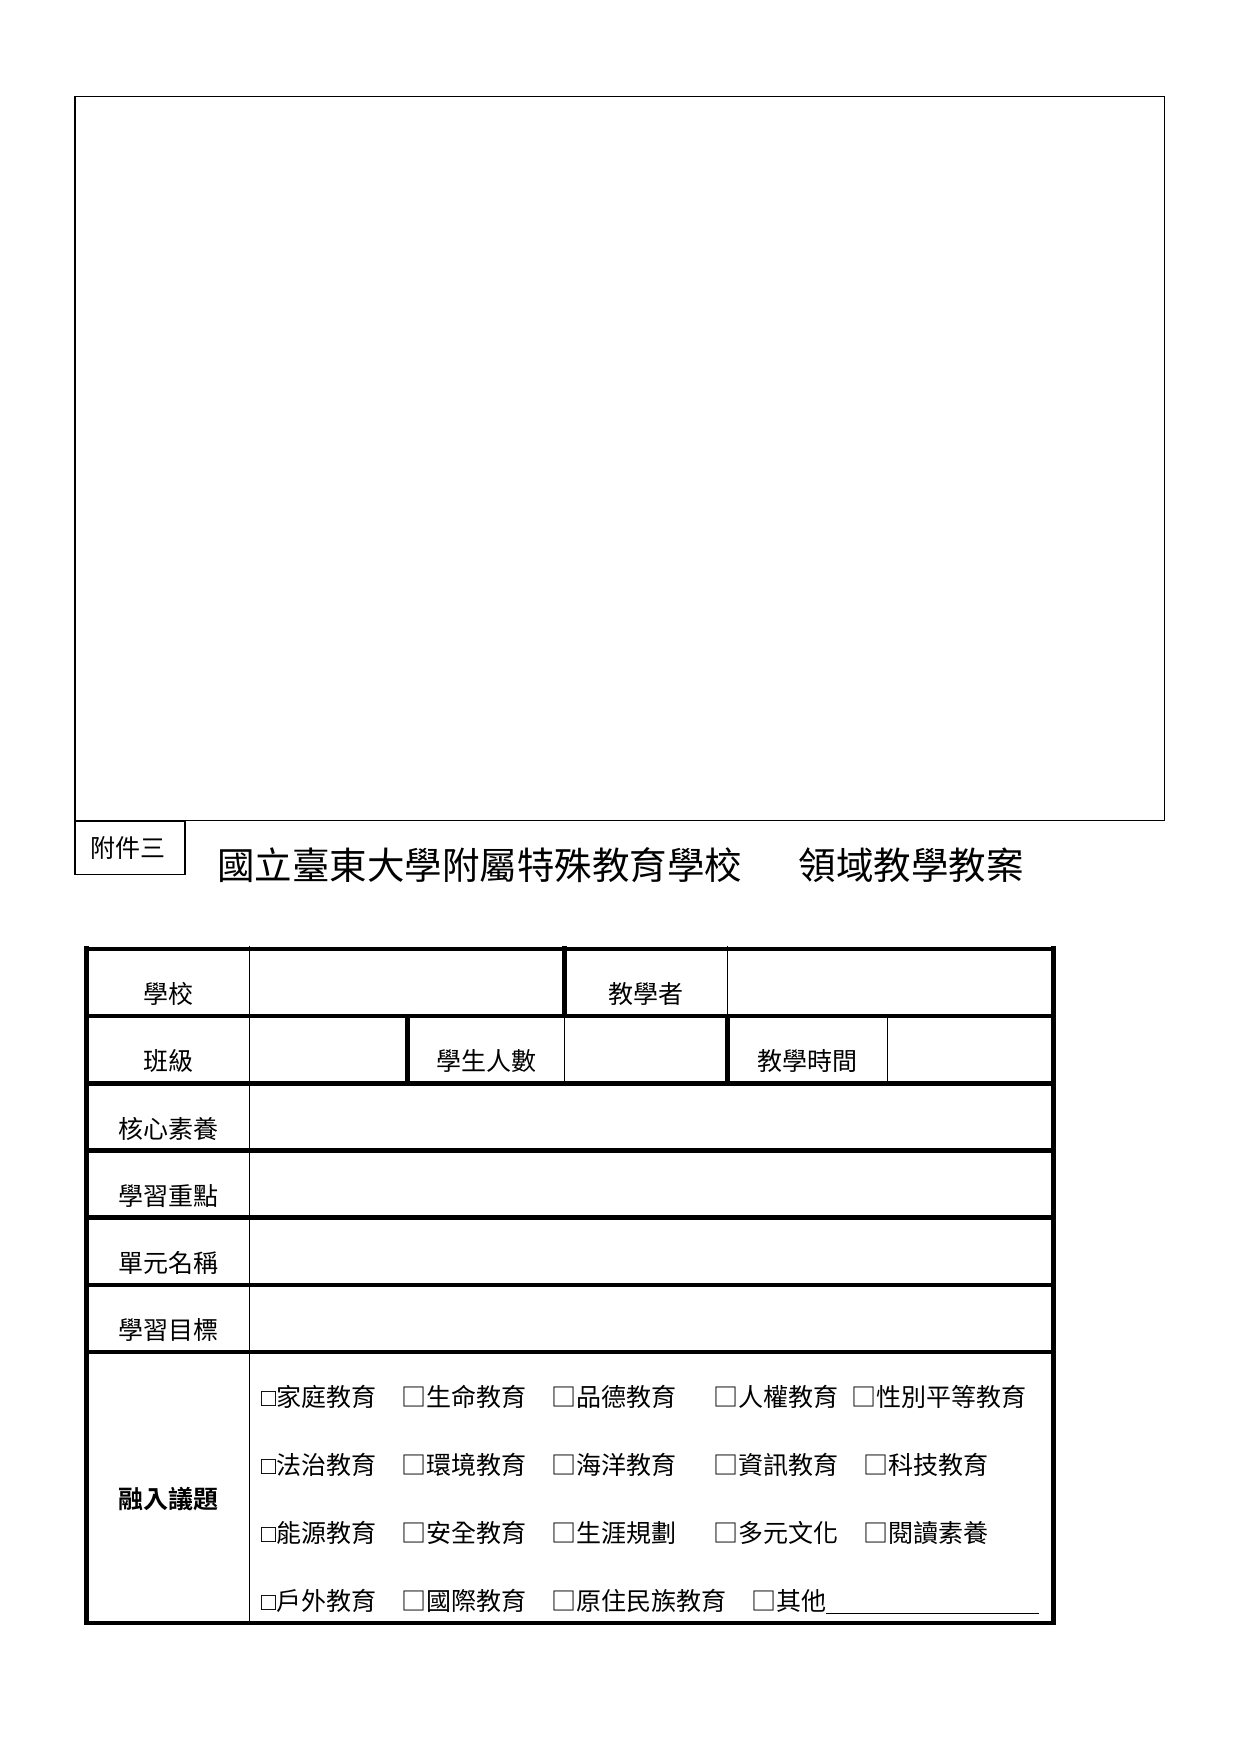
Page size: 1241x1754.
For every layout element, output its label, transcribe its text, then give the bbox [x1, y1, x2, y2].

table_header [250, 951, 562, 1014]
table_cell 單元名稱 [89, 1220, 249, 1282]
table_cell [250, 1220, 1051, 1282]
table_cell 融入議題 [89, 1354, 249, 1621]
table_cell 核心素養 [89, 1086, 249, 1148]
table_cell [250, 1086, 1051, 1148]
table_cell 學習目標 [89, 1287, 249, 1349]
table_header [728, 951, 1051, 1014]
table_cell 學生人數 [410, 1018, 564, 1081]
table_cell □家庭教育 □生命教育 □品德教育 □人權教育 □性別平等教育 □法治教育 □環境教育 □海洋教育 □資訊教育 □科技教育 □能源教育 □安全教育 □生涯規劃 □多元文化 □閱讀素養 □戶外教育 □國際教育 □原住民族教育 □其他 [250, 1354, 1051, 1621]
table_cell 教學時間 [730, 1018, 887, 1081]
table_cell [250, 1153, 1051, 1215]
table_header 教學者 [567, 951, 727, 1014]
table_cell [250, 1287, 1051, 1349]
table_header 學校 [89, 951, 249, 1014]
table_cell 學習重點 [89, 1153, 249, 1215]
table_cell [565, 1018, 725, 1081]
table_cell [888, 1018, 1051, 1081]
table_cell 班級 [89, 1018, 249, 1081]
text 國立臺東大學附屬特殊教育學校 領域教學教案 [75, 821, 1165, 884]
table_cell [76, 97, 1164, 820]
table_cell [250, 1018, 405, 1081]
